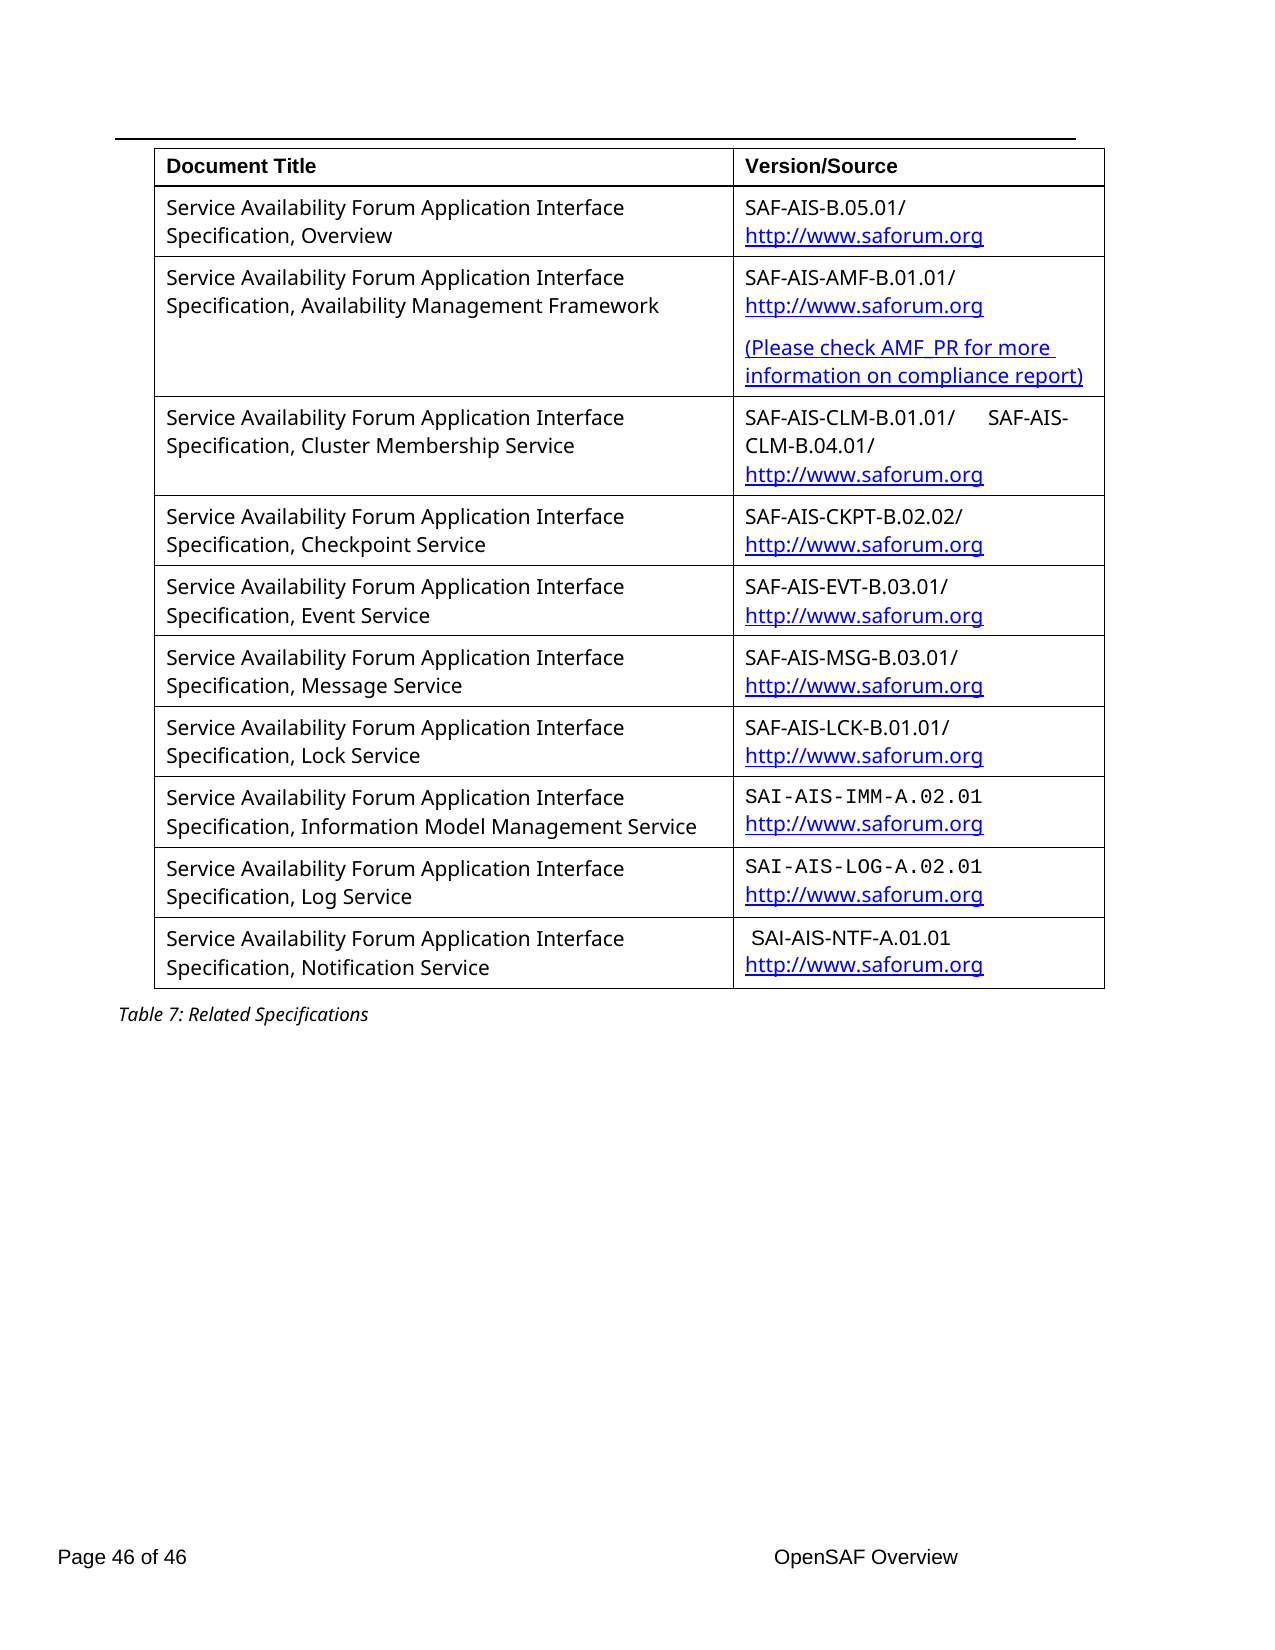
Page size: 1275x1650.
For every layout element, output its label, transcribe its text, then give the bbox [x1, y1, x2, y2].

table_cell Service Availability Forum Application Interface Specification, Event Service [155, 566, 733, 635]
table_cell SAF-AIS-MSG-B.03.01/ http://www.saforum.org [734, 636, 1104, 706]
table_cell Service Availability Forum Application Interface Specification, Notification Service [155, 918, 733, 987]
table_cell Service Availability Forum Application Interface Specification, Lock Service [155, 707, 733, 776]
table_cell SAF-AIS-LCK-B.01.01/ http://www.saforum.org [734, 707, 1104, 776]
table_cell Service Availability Forum Application Interface Specification, Cluster Membership Service [155, 397, 733, 494]
table_header Document Title [155, 149, 733, 184]
table_header Version/Source [734, 149, 1104, 184]
table_cell SAF-AIS-B.05.01/ http://www.saforum.org [734, 187, 1104, 256]
table_cell Service Availability Forum Application Interface Specification, Availability Management Framework [155, 257, 733, 396]
table_cell SAF-AIS-EVT-B.03.01/ http://www.saforum.org [734, 566, 1104, 635]
table_cell Service Availability Forum Application Interface Specification, Message Service [155, 636, 733, 706]
table_cell SAI-AIS-IMM-A.02.01 http://www.saforum.org [734, 777, 1104, 847]
table_cell Service Availability Forum Application Interface Specification, Checkpoint Service [155, 496, 733, 565]
table_cell Service Availability Forum Application Interface Specification, Information Model Management Service [155, 777, 733, 847]
table_cell SAF-AIS-CKPT-B.02.02/ http://www.saforum.org [734, 496, 1104, 565]
text Table 7: Related Specifications [118, 1001, 1206, 1027]
table_cell SAF-AIS-CLM-B.01.01/ SAF-AIS-CLM-B.04.01/ http://www.saforum.org [734, 397, 1104, 494]
table_cell SAI-AIS-NTF-A.01.01 http://www.saforum.org [734, 918, 1104, 987]
table_cell SAI-AIS-LOG-A.02.01 http://www.saforum.org [734, 848, 1104, 917]
table_cell Service Availability Forum Application Interface Specification, Log Service [155, 848, 733, 917]
table_cell Service Availability Forum Application Interface Specification, Overview [155, 187, 733, 256]
table_cell SAF-AIS-AMF-B.01.01/ http://www.saforum.org (Please check AMF_PR for more information on compliance report) [734, 257, 1104, 396]
